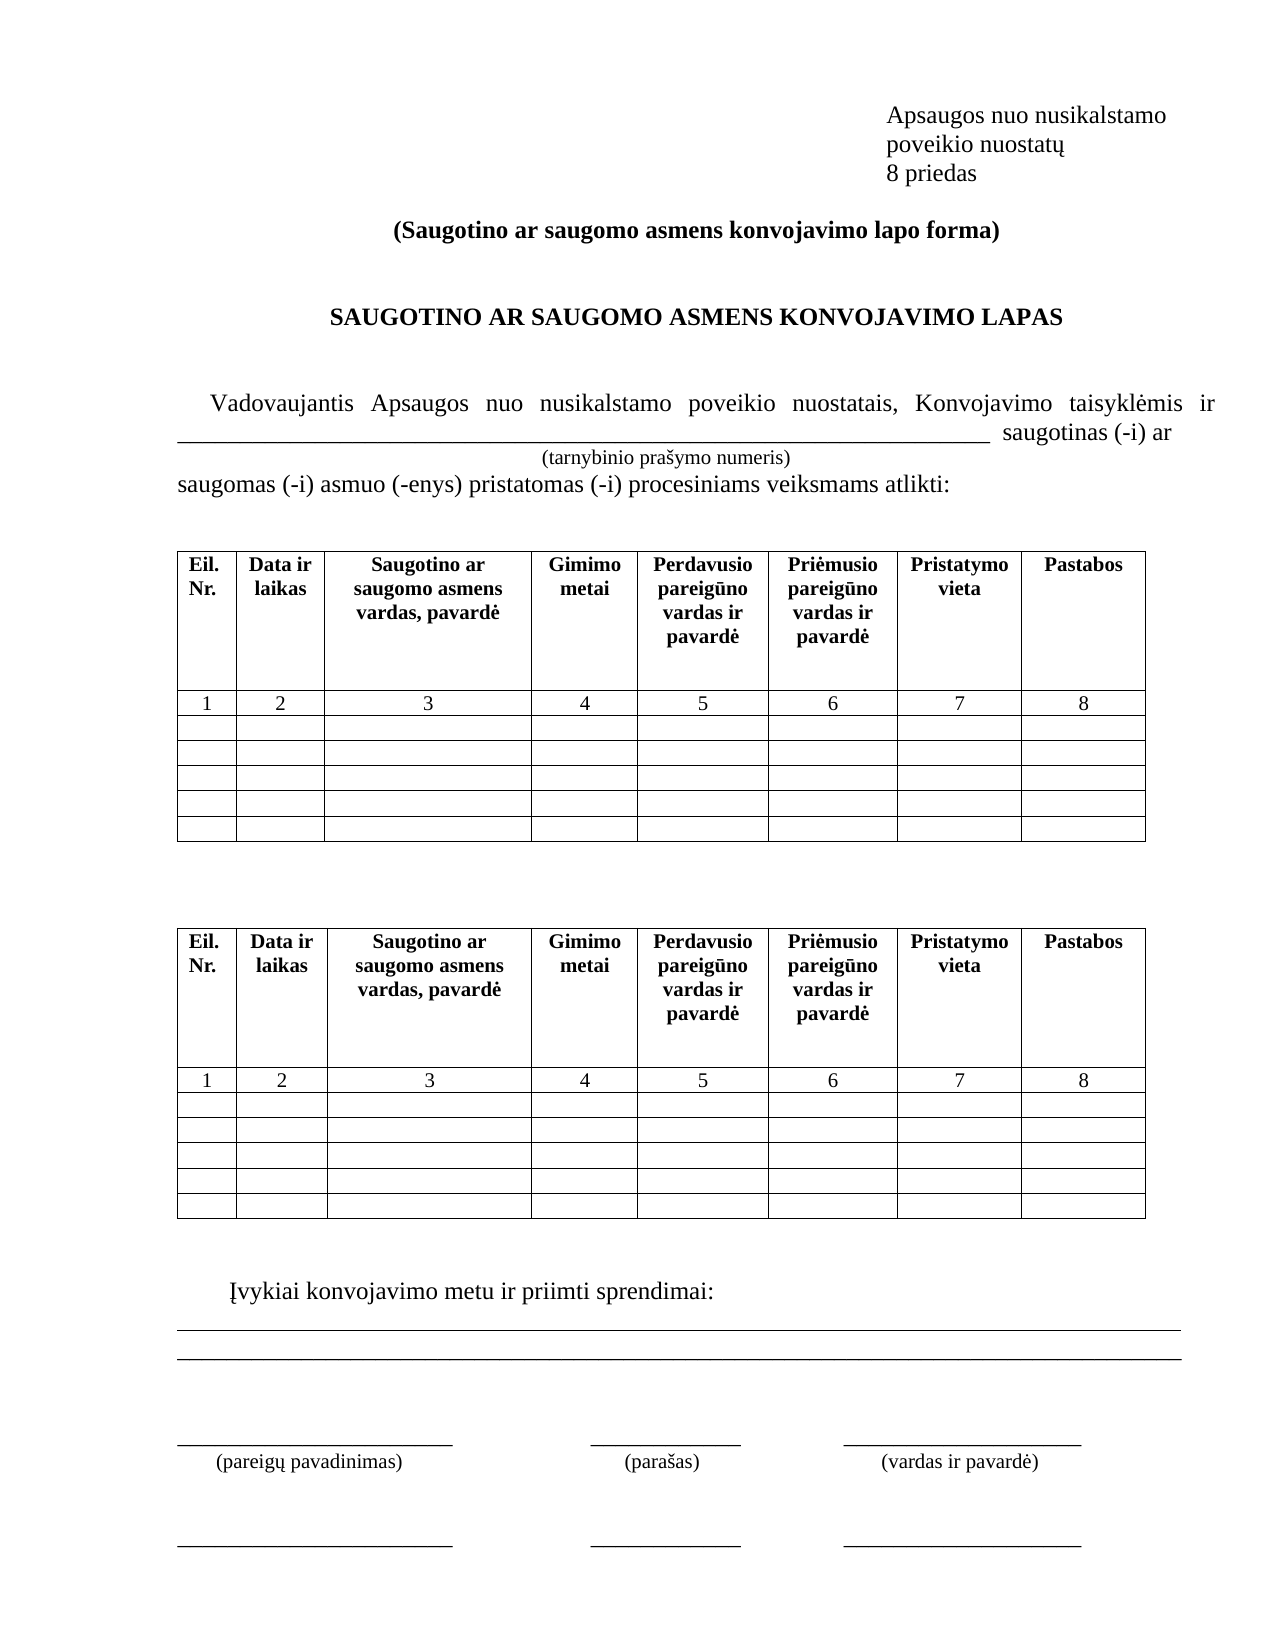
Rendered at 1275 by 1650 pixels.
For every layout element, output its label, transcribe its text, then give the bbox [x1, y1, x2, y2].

table_cell 6 [769, 1068, 897, 1092]
table_cell [178, 1118, 236, 1142]
table_cell [532, 1169, 637, 1192]
table_cell [237, 716, 324, 740]
table_cell [898, 1143, 1021, 1167]
table_cell [237, 1118, 327, 1142]
table_cell [638, 741, 768, 765]
table_header Pristatymo vieta [898, 929, 1021, 1067]
table_cell [638, 1118, 768, 1142]
table_cell [769, 716, 897, 740]
table_cell [237, 741, 324, 765]
table_cell [237, 791, 324, 816]
table_cell [1022, 1093, 1145, 1117]
table_cell [898, 741, 1021, 765]
table_cell [532, 1194, 637, 1218]
table_header Data ir laikas [237, 552, 324, 690]
text ______________________ ____________ ___________________ [177, 1420, 1216, 1449]
table_cell [898, 716, 1021, 740]
table_cell [178, 1143, 236, 1167]
table_cell 1 [178, 1068, 236, 1092]
table_cell [1022, 716, 1145, 740]
table_header Pastabos [1022, 552, 1145, 690]
table_cell [769, 1194, 897, 1218]
table_header Data ir laikas [237, 929, 327, 1067]
table_header Gimimo metai [532, 552, 637, 690]
table_cell [769, 766, 897, 790]
table_cell 2 [237, 1068, 327, 1092]
table_cell [178, 1169, 236, 1192]
table_cell [1022, 817, 1145, 841]
table_cell [1022, 766, 1145, 790]
table_cell [178, 741, 236, 765]
table_cell [532, 766, 637, 790]
text Apsaugos nuo nusikalstamo [177, 100, 1216, 129]
text 8 priedas [177, 158, 1216, 187]
table_cell [898, 817, 1021, 841]
table_cell [178, 1093, 236, 1117]
table_cell [328, 1194, 531, 1218]
table_cell [178, 766, 236, 790]
table_cell [638, 766, 768, 790]
table_cell 2 [237, 691, 324, 715]
table_cell [769, 741, 897, 765]
table_cell 8 [1022, 1068, 1145, 1092]
table_cell [328, 1143, 531, 1167]
table_cell [178, 817, 236, 841]
table_header Perdavusio pareigūno vardas ir pavardė [638, 929, 768, 1067]
table_cell [1022, 1143, 1145, 1167]
table_cell [532, 716, 637, 740]
table_header Pastabos [1022, 929, 1145, 1067]
table_cell [638, 817, 768, 841]
table_cell [638, 1169, 768, 1192]
table_cell [898, 1118, 1021, 1142]
table_cell [237, 1143, 327, 1167]
text Vadovaujantis Apsaugos nuo nusikalstamo poveikio nuostatais, Konvojavimo taisyklėmis ir _________________________________________________________________ saugotinas (-i) ar [177, 388, 1216, 445]
table_cell [898, 1194, 1021, 1218]
table_cell [769, 817, 897, 841]
table_cell [237, 1093, 327, 1117]
table_cell [769, 1143, 897, 1167]
table_cell 1 [178, 691, 236, 715]
table_cell [178, 716, 236, 740]
table_cell [769, 1118, 897, 1142]
table_cell [532, 1093, 637, 1117]
table_header Saugotino ar saugomo asmens vardas, pavardė [328, 929, 531, 1067]
table_cell [769, 1093, 897, 1117]
table_header Eil. Nr. [178, 552, 236, 690]
text saugomas (-i) asmuo (-enys) pristatomas (-i) procesiniams veiksmams atlikti: [177, 469, 1216, 498]
text SAUGOTINO AR SAUGOMO ASMENS KONVOJAVIMO LAPAS [177, 302, 1216, 330]
table_cell 4 [532, 1068, 637, 1092]
table_cell [532, 817, 637, 841]
table_cell [328, 1093, 531, 1117]
table_cell [328, 1118, 531, 1142]
table_header Priėmusio pareigūno vardas ir pavardė [769, 929, 897, 1067]
table_cell [237, 817, 324, 841]
table_cell [237, 1194, 327, 1218]
table_cell 3 [328, 1068, 531, 1092]
table_cell [638, 1143, 768, 1167]
table_cell [898, 791, 1021, 816]
table_header Perdavusio pareigūno vardas ir pavardė [638, 552, 768, 690]
table_cell [178, 791, 236, 816]
table_cell 5 [638, 1068, 768, 1092]
table_cell [638, 791, 768, 816]
table_header Priėmusio pareigūno vardas ir pavardė [769, 552, 897, 690]
table_cell [178, 1194, 236, 1218]
table_cell 8 [1022, 691, 1145, 715]
table_cell 3 [325, 691, 531, 715]
table_header Gimimo metai [532, 929, 637, 1067]
table_cell [898, 1169, 1021, 1192]
table_cell [638, 716, 768, 740]
table_cell [237, 766, 324, 790]
table_cell [532, 791, 637, 816]
table_cell [1022, 1194, 1145, 1218]
table_cell 4 [532, 691, 637, 715]
table_header Pristatymo vieta [898, 552, 1021, 690]
table_cell [328, 1169, 531, 1192]
table_cell [325, 817, 531, 841]
text (Saugotino ar saugomo asmens konvojavimo lapo forma) [177, 215, 1216, 244]
text Įvykiai konvojavimo metu ir priimti sprendimai: [177, 1276, 1216, 1305]
table_header Eil. Nr. [178, 929, 236, 1067]
table_cell 7 [898, 1068, 1021, 1092]
table_cell [1022, 1118, 1145, 1142]
table_cell [769, 1169, 897, 1192]
text poveikio nuostatų [177, 129, 1216, 158]
table_cell [769, 791, 897, 816]
table_cell [325, 716, 531, 740]
table_cell 7 [898, 691, 1021, 715]
table_cell [1022, 1169, 1145, 1192]
table_cell [898, 1093, 1021, 1117]
table_cell 6 [769, 691, 897, 715]
table_header Saugotino ar saugomo asmens vardas, pavardė [325, 552, 531, 690]
table_cell [638, 1093, 768, 1117]
table_cell [1022, 791, 1145, 816]
table_cell [532, 1118, 637, 1142]
table_cell [237, 1169, 327, 1192]
text ______________________ ____________ ___________________ [177, 1521, 1216, 1549]
text (tarnybinio prašymo numeris) [177, 445, 1216, 469]
table_cell [638, 1194, 768, 1218]
table_cell [325, 766, 531, 790]
table_cell [532, 741, 637, 765]
table_cell [898, 766, 1021, 790]
text (pareigų pavadinimas) (parašas) (vardas ir pavardė) [177, 1449, 1216, 1473]
table_cell [325, 791, 531, 816]
table_cell [532, 1143, 637, 1167]
table_cell [1022, 741, 1145, 765]
table_cell [325, 741, 531, 765]
table_cell 5 [638, 691, 768, 715]
